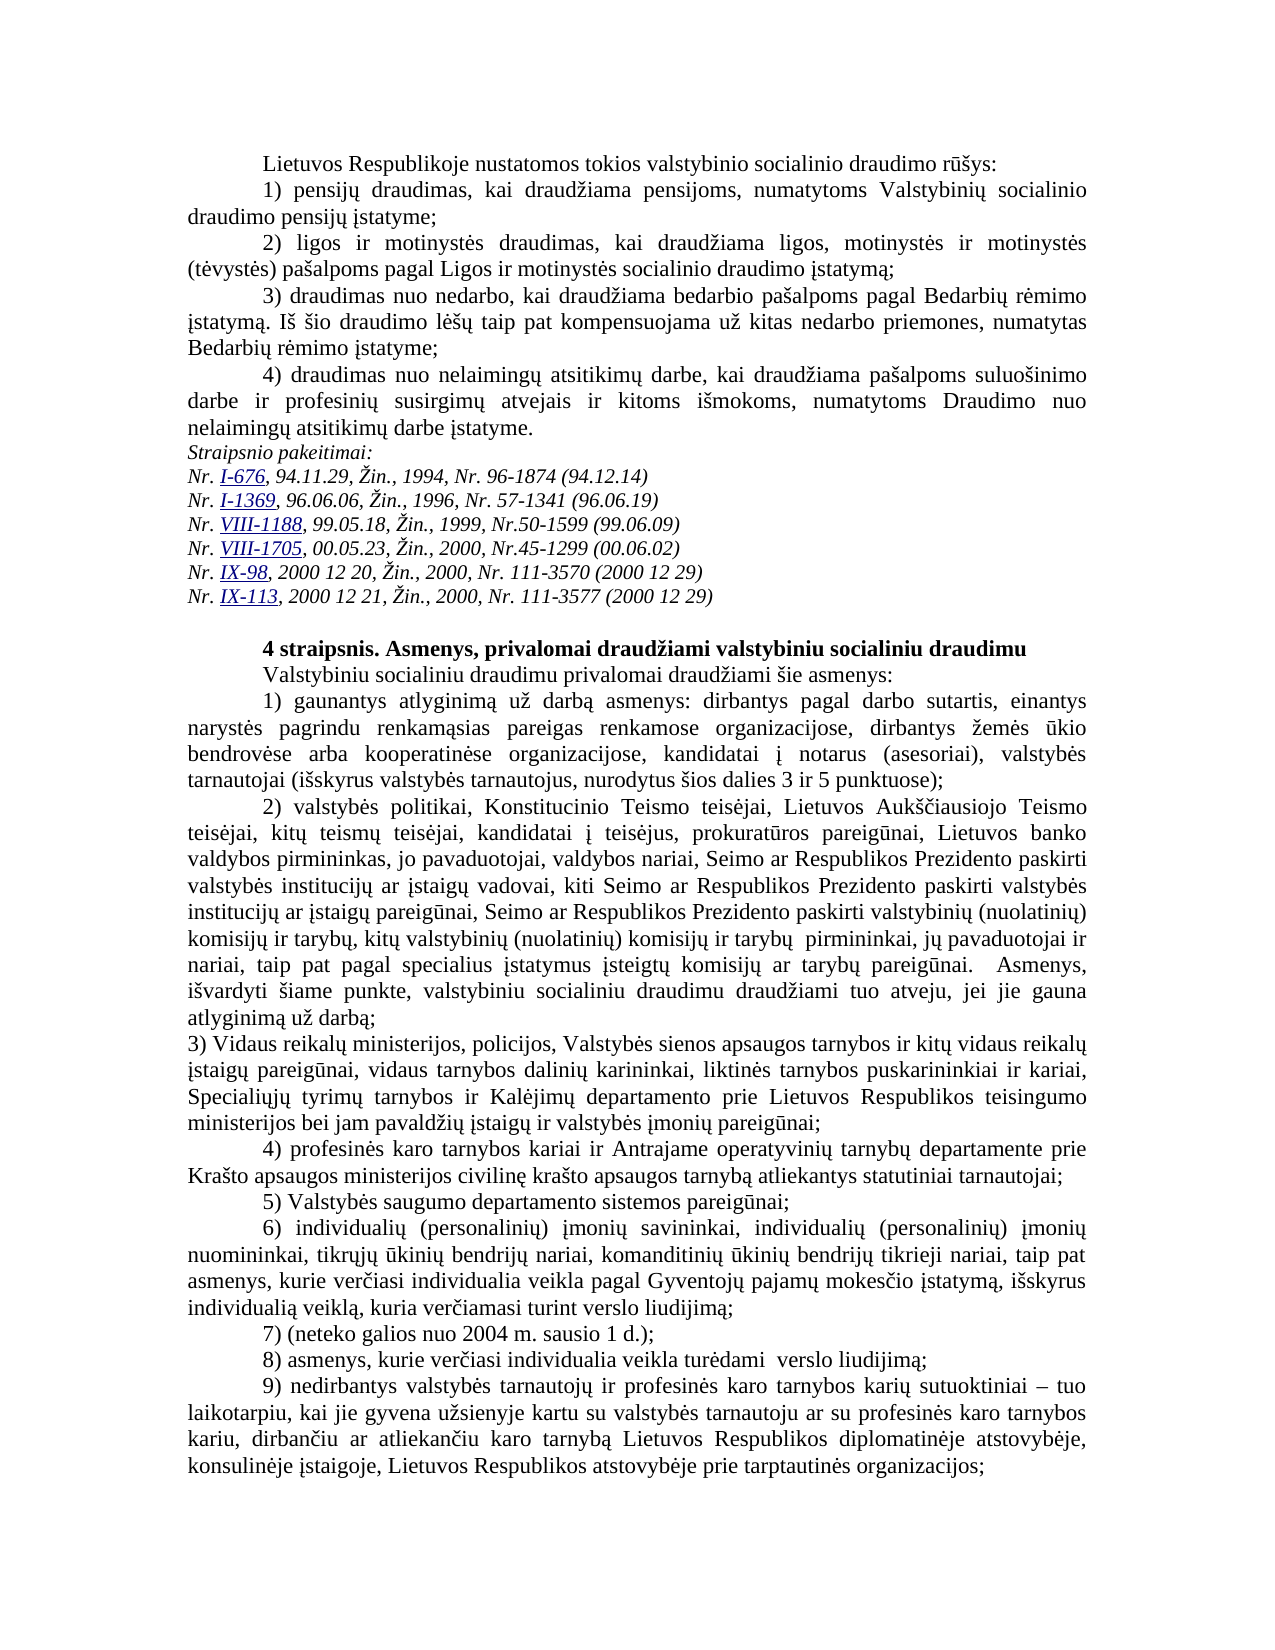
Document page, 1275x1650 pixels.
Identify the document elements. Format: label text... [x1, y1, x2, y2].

text Nr. I-1369, 96.06.06, Žin., 1996, Nr. 57-1341 (96.06.19) [187, 488, 1088, 512]
text 1) gaunantys atlyginimą už darbą asmenys: dirbantys pagal darbo sutartis, einantys narystės pagrindu renkamąsias pareigas renkamose organizacijose, dirbantys žemės ūkio bendrovėse arba kooperatinėse organizacijose, kandidatai į notarus (asesoriai), valstybės tarnautojai (išskyrus valstybės tarnautojus, nurodytus šios dalies 3 ir 5 punktuose); [187, 687, 1088, 793]
text 8) asmenys, kurie verčiasi individualia veikla turėdami verslo liudijimą; [187, 1346, 1087, 1373]
text 4) draudimas nuo nelaimingų atsitikimų darbe, kai draudžiama pašalpoms suluošinimo darbe ir profesinių susirgimų atvejais ir kitoms išmokoms, numatytoms Draudimo nuo nelaimingų atsitikimų darbe įstatyme. [187, 361, 1088, 440]
text Nr. I-676, 94.11.29, Žin., 1994, Nr. 96-1874 (94.12.14) [187, 464, 1088, 488]
text 5) Valstybės saugumo departamento sistemos pareigūnai; [187, 1188, 1088, 1214]
text 2) valstybės politikai, Konstitucinio Teismo teisėjai, Lietuvos Aukščiausiojo Teismo teisėjai, kitų teismų teisėjai, kandidatai į teisėjus, prokuratūros pareigūnai, Lietuvos banko valdybos pirmininkas, jo pavaduotojai, valdybos nariai, Seimo ar Respublikos Prezidento paskirti valstybės institucijų ar įstaigų vadovai, kiti Seimo ar Respublikos Prezidento paskirti valstybės institucijų ar įstaigų pareigūnai, Seimo ar Respublikos Prezidento paskirti valstybinių (nuolatinių) komisijų ir tarybų, kitų valstybinių (nuolatinių) komisijų ir tarybų pirmininkai, jų pavaduotojai ir nariai, taip pat pagal specialius įstatymus įsteigtų komisijų ar tarybų pareigūnai. Asmenys, išvardyti šiame punkte, valstybiniu socialiniu draudimu draudžiami tuo atveju, jei jie gauna atlyginimą už darbą; [187, 793, 1088, 1030]
text 3) draudimas nuo nedarbo, kai draudžiama bedarbio pašalpoms pagal Bedarbių rėmimo įstatymą. Iš šio draudimo lėšų taip pat kompensuojama už kitas nedarbo priemones, numatytas Bedarbių rėmimo įstatyme; [187, 282, 1088, 361]
text 4 straipsnis. Asmenys, privalomai draudžiami valstybiniu socialiniu draudimu [187, 635, 1088, 661]
text 9) nedirbantys valstybės tarnautojų ir profesinės karo tarnybos karių sutuoktiniai – tuo laikotarpiu, kai jie gyvena užsienyje kartu su valstybės tarnautoju ar su profesinės karo tarnybos kariu, dirbančiu ar atliekančiu karo tarnybą Lietuvos Respublikos diplomatinėje atstovybėje, konsulinėje įstaigoje, Lietuvos Respublikos atstovybėje prie tarptautinės organizacijos; [187, 1373, 1087, 1478]
text Valstybiniu socialiniu draudimu privalomai draudžiami šie asmenys: [187, 661, 1088, 687]
text 7) (neteko galios nuo 2004 m. sausio 1 d.); [187, 1320, 1088, 1346]
subtitle Nr. IX-98, 2000 12 20, Žin., 2000, Nr. 111-3570 (2000 12 29) [187, 560, 1088, 584]
text 1) pensijų draudimas, kai draudžiama pensijoms, numatytoms Valstybinių socialinio draudimo pensijų įstatyme; [187, 176, 1088, 229]
text Straipsnio pakeitimai: [187, 440, 1088, 464]
text Nr. VIII-1188, 99.05.18, Žin., 1999, Nr.50-1599 (99.06.09) [187, 512, 1088, 536]
text 3) Vidaus reikalų ministerijos, policijos, Valstybės sienos apsaugos tarnybos ir kitų vidaus reikalų įstaigų pareigūnai, vidaus tarnybos dalinių karininkai, liktinės tarnybos puskarininkiai ir kariai, Specialiųjų tyrimų tarnybos ir Kalėjimų departamento prie Lietuvos Respublikos teisingumo ministerijos bei jam pavaldžių įstaigų ir valstybės įmonių pareigūnai; [187, 1030, 1088, 1135]
text Lietuvos Respublikoje nustatomos tokios valstybinio socialinio draudimo rūšys: [187, 150, 1088, 176]
text Nr. VIII-1705, 00.05.23, Žin., 2000, Nr.45-1299 (00.06.02) [187, 536, 1088, 560]
text Nr. IX-113, 2000 12 21, Žin., 2000, Nr. 111-3577 (2000 12 29) [187, 584, 1088, 608]
text 4) profesinės karo tarnybos kariai ir Antrajame operatyvinių tarnybų departamente prie Krašto apsaugos ministerijos civilinę krašto apsaugos tarnybą atliekantys statutiniai tarnautojai; [187, 1135, 1088, 1188]
text 6) individualių (personalinių) įmonių savininkai, individualių (personalinių) įmonių nuomininkai, tikrųjų ūkinių bendrijų nariai, komanditinių ūkinių bendrijų tikrieji nariai, taip pat asmenys, kurie verčiasi individualia veikla pagal Gyventojų pajamų mokesčio įstatymą, išskyrus individualią veiklą, kuria verčiamasi turint verslo liudijimą; [187, 1214, 1087, 1320]
text 2) ligos ir motinystės draudimas, kai draudžiama ligos, motinystės ir motinystės (tėvystės) pašalpoms pagal Ligos ir motinystės socialinio draudimo įstatymą; [187, 229, 1088, 282]
